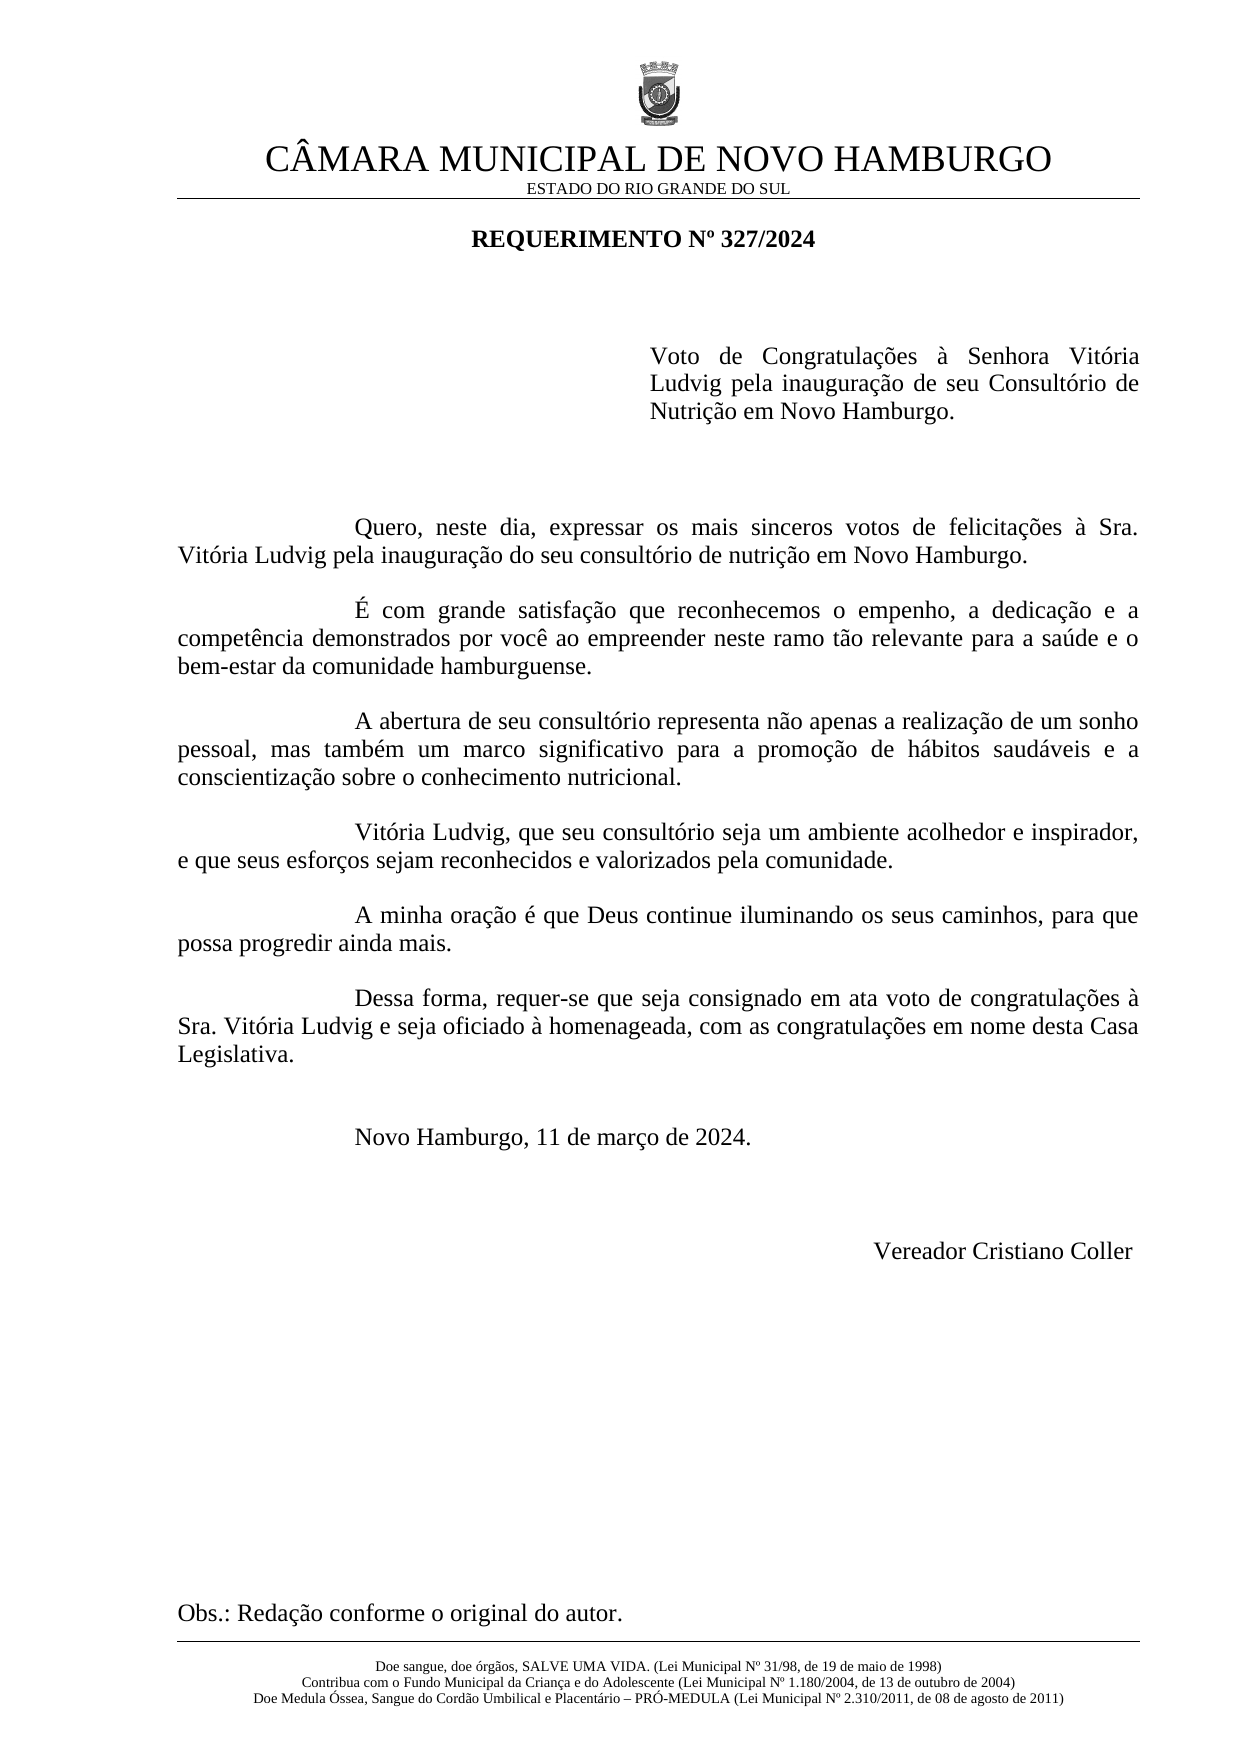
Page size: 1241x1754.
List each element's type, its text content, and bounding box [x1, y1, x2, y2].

text Voto de Congratulações à Senhora Vitória Ludvig pela inauguração de seu Consultório de Nutrição em Novo Hamburgo. [649, 342, 1140, 425]
text REQUERIMENTO Nº 327/2024 [177, 226, 1140, 253]
text Vitória Ludvig, que seu consultório seja um ambiente acolhedor e inspirador, e que seus esforços sejam reconhecidos e valorizados pela comunidade. [177, 818, 1140, 874]
text É com grande satisfação que reconhecemos o empenho, a dedicação e a competência demonstrados por você ao empreender neste ramo tão relevante para a saúde e o bem-estar da comunidade hamburguense. [177, 597, 1140, 680]
text A minha oração é que Deus continue iluminando os seus caminhos, para que possa progredir ainda mais. [177, 901, 1140, 957]
text Vereador Cristiano Coller [177, 1237, 1140, 1265]
text Novo Hamburgo, 11 de março de 2024. [177, 1123, 1140, 1151]
text A abertura de seu consultório representa não apenas a realização de um sonho pessoal, mas também um marco significativo para a promoção de hábitos saudáveis e a conscientização sobre o conhecimento nutricional. [177, 707, 1140, 791]
text Obs.: Redação conforme o original do autor. [177, 1599, 1140, 1627]
text Dessa forma, requer-se que seja consignado em ata voto de congratulações à Sra. Vitória Ludvig e seja oficiado à homenageada, com as congratulações em nome desta Casa Legislativa. [177, 984, 1140, 1068]
text Quero, neste dia, expressar os mais sinceros votos de felicitações à Sra. Vitória Ludvig pela inauguração do seu consultório de nutrição em Novo Hamburgo. [177, 513, 1140, 569]
